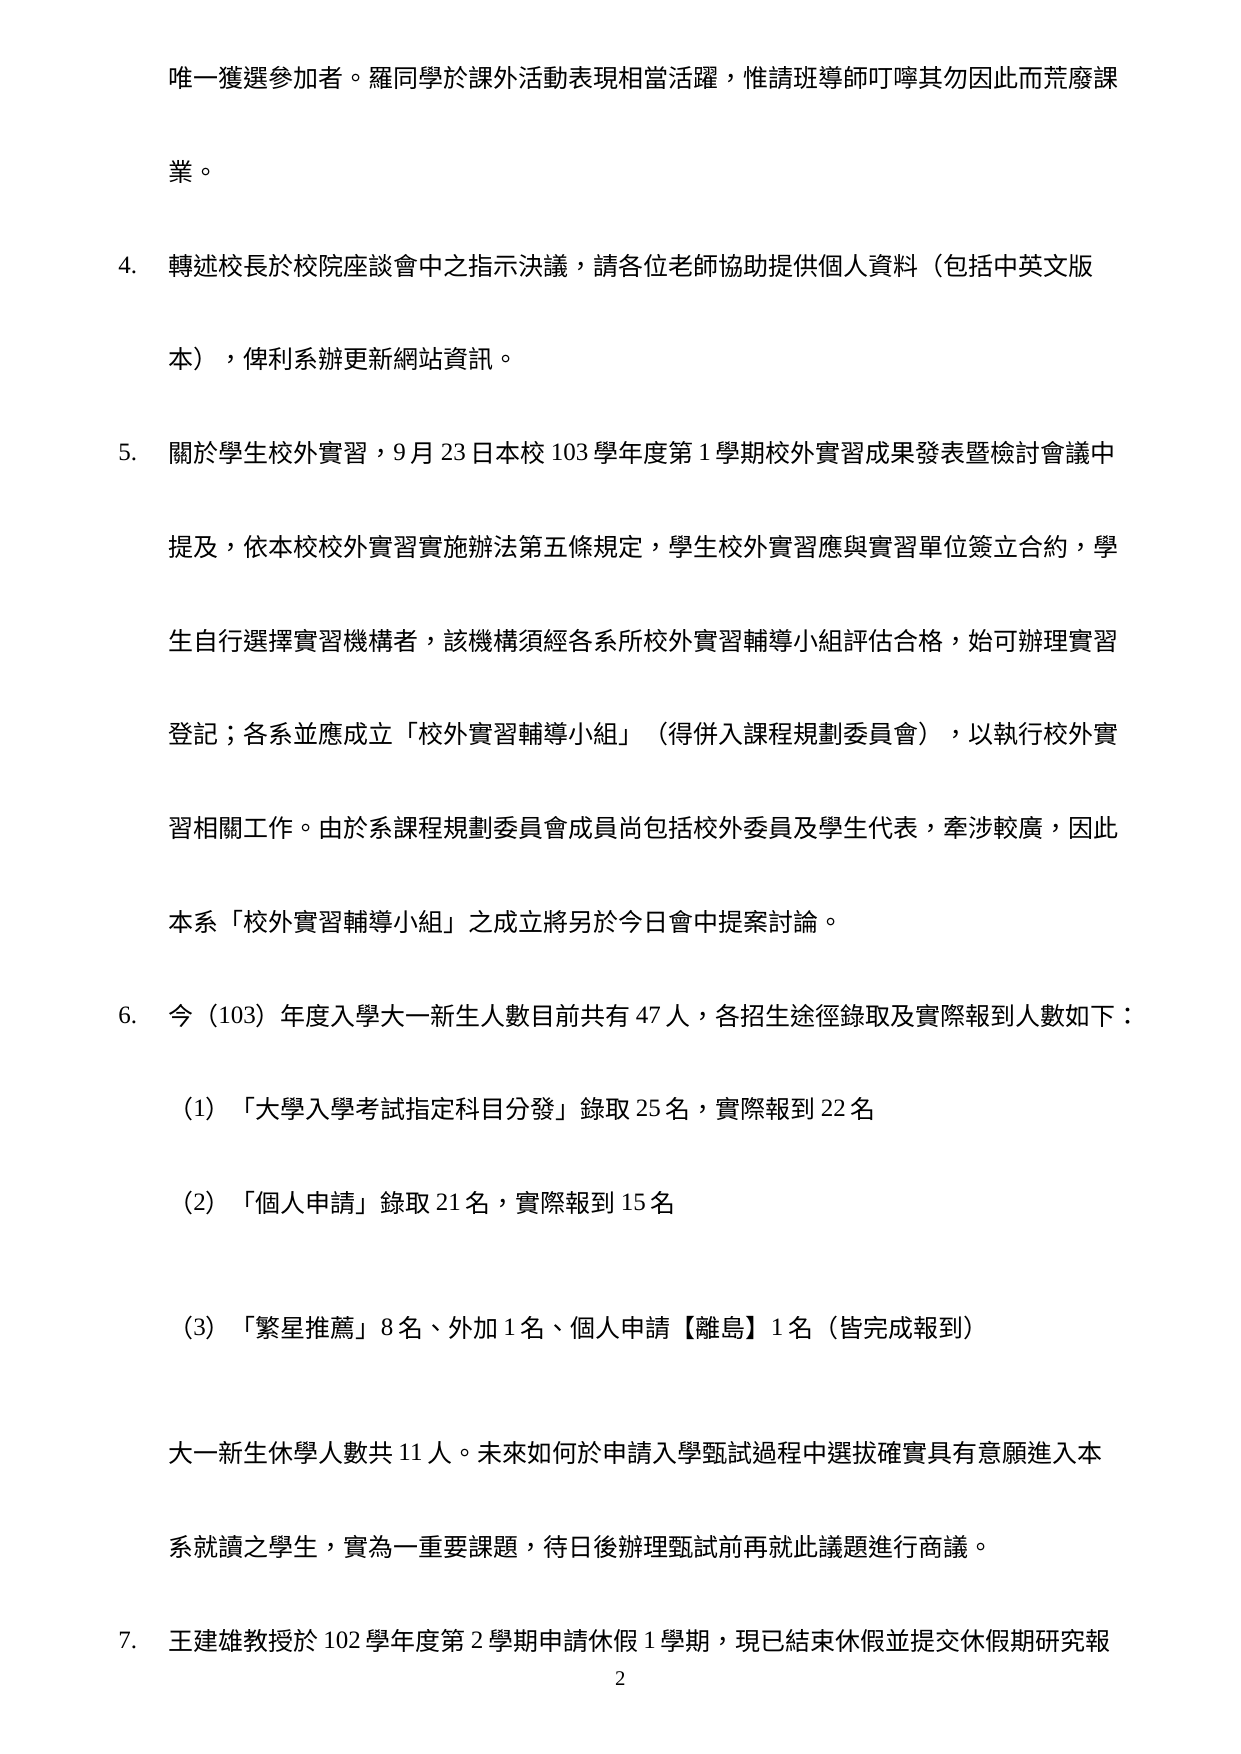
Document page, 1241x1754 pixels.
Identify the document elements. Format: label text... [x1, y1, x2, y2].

text （2）「個人申請」錄取21名，實際報到15名 [168, 1160, 1122, 1222]
list 轉述校長於校院座談會中之指示決議，請各位老師協助提供個人資料（包括中英文版本），俾利系辦更新網站資訊。 [118, 222, 1122, 379]
text （3）「繁星推薦」8名、外加1名、個人申請【離島】1名（皆完成報到） [168, 1285, 1122, 1347]
list 王建雄教授於102學年度第2學期申請休假1學期，現已結束休假並提交休假期研究報 [118, 1597, 1122, 1660]
list 關於學生校外實習，9月23日本校103學年度第1學期校外實習成果發表暨檢討會議中提及，依本校校外實習實施辦法第五條規定，學生校外實習應與實習單位簽立合約，學生自行選擇實習機構者，該機構須經各系所校外實習輔導小組評估合格，始可辦理實習登記；各系並應成立「校外實習輔導小組」（得併入課程規劃委員會），以執行校外實習相關工作。由於系課程規劃委員會成員尚包括校外委員及學生代表，牽涉較廣，因此本系「校外實習輔導小組」之成立將另於今日會中提案討論。 [118, 410, 1122, 941]
text 大一新生休學人數共11人。未來如何於申請入學甄試過程中選拔確實具有意願進入本系就讀之學生，實為一重要課題，待日後辦理甄試前再就此議題進行商議。 [168, 1410, 1122, 1566]
list 今（103）年度入學大一新生人數目前共有47人，各招生途徑錄取及實際報到人數如下：（1）「大學入學考試指定科目分發」錄取25名，實際報到22名 [118, 972, 1122, 1129]
list 唯一獲選參加者。羅同學於課外活動表現相當活躍，惟請班導師叮嚀其勿因此而荒廢課業。 [118, 35, 1122, 191]
